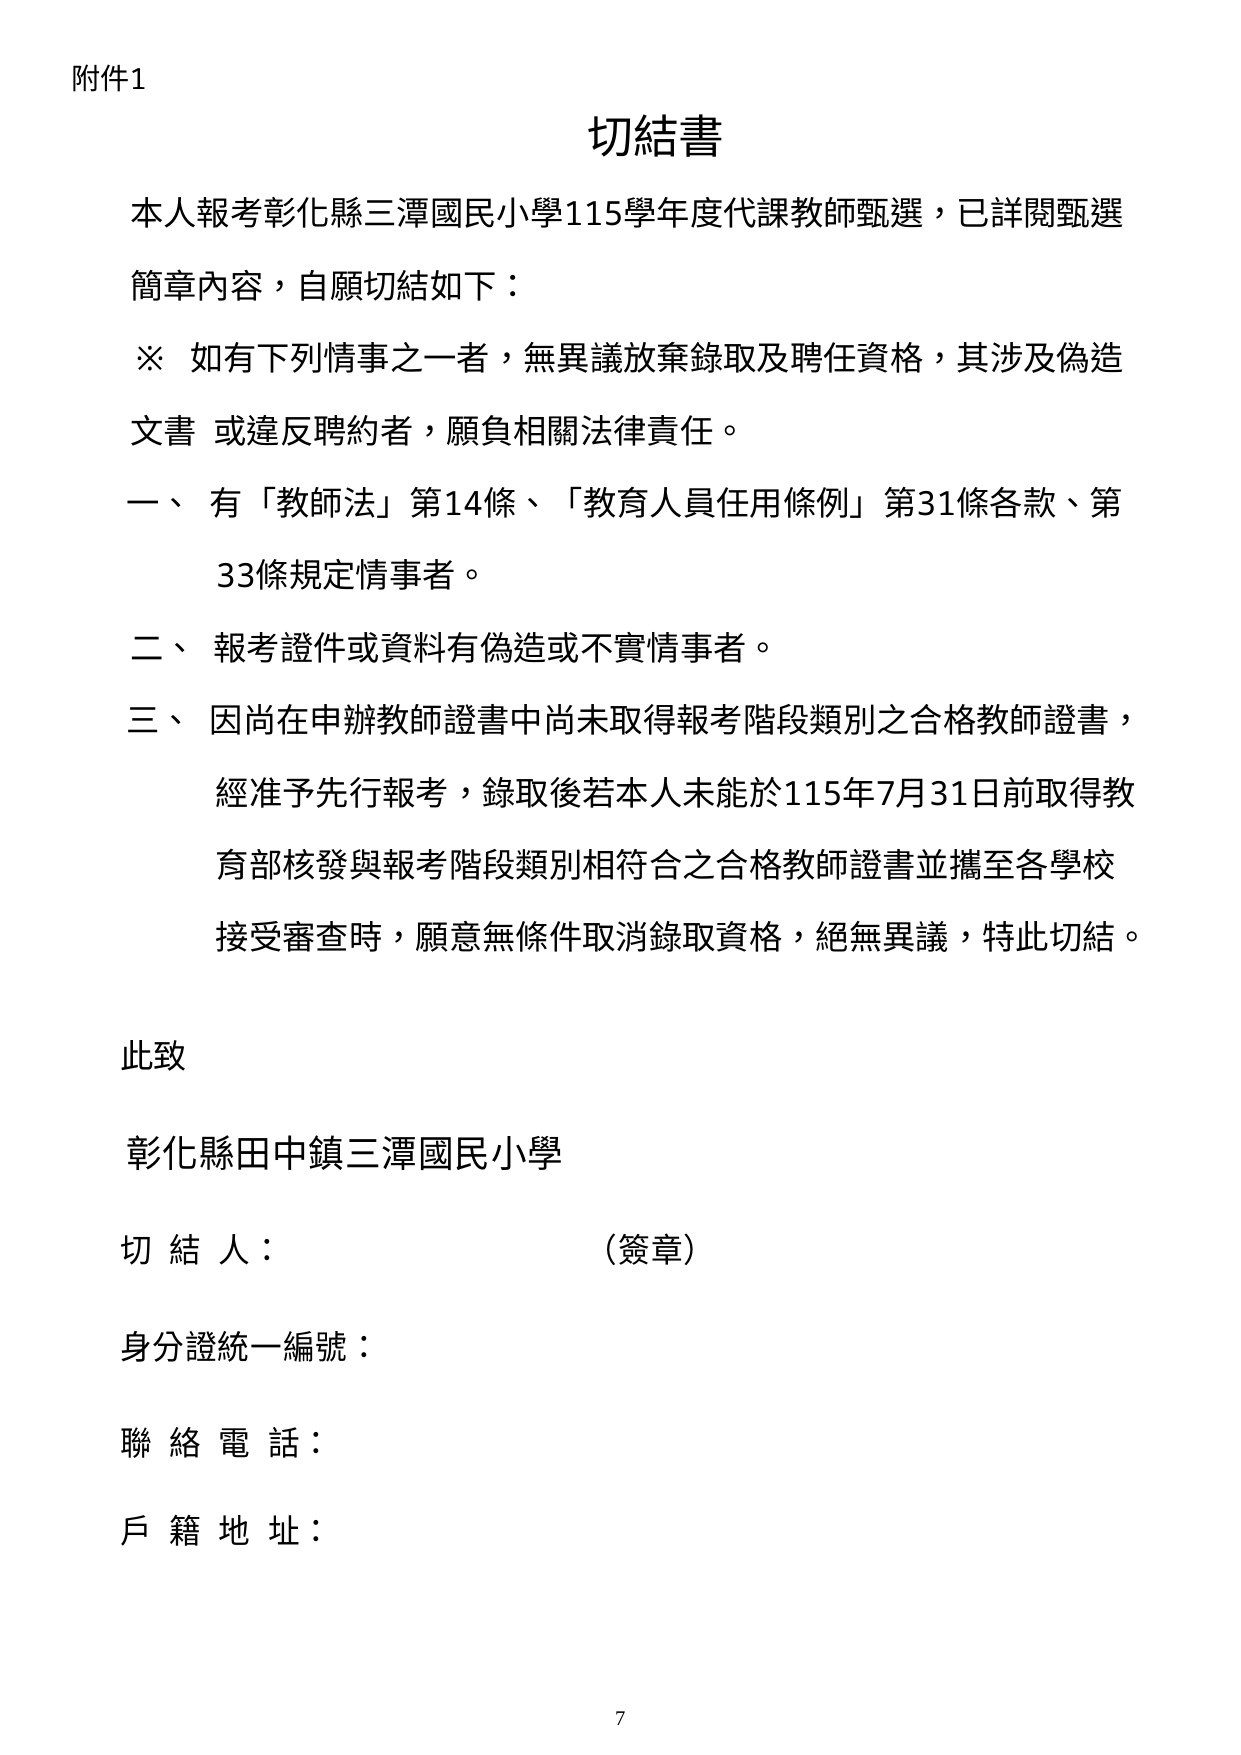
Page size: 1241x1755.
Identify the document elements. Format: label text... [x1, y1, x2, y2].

text 戶 籍 地 址： [120, 1513, 1241, 1551]
subtitle 本人報考彰化縣三潭國民小學115學年度代課教師甄選，已詳閱甄選簡章內容，自願切結如下： [130, 187, 1149, 308]
subtitle 二、 報考證件或資料有偽造或不實情事者。 [130, 622, 1149, 670]
text 身分證統一編號： [120, 1321, 1149, 1369]
subtitle ※ 如有下列情事之一者，無異議放棄錄取及聘任資格，其涉及偽造文書 或違反聘約者，願負相關法律責任。 [130, 332, 1149, 453]
subtitle 三、 因尚在申辦教師證書中尚未取得報考階段類別之合格教師證書， 經准予先行報考，錄取後若本人未能於115年7月31日前取得教育部核發與報考階段類別相符合之合格教師證書並攜至各學校接受審查時，願意無條件取消錄取資格，絕無異議，特此切結。 [126, 694, 1149, 959]
text 彰化縣田中鎮三潭國民小學 [120, 1124, 1241, 1178]
text 此致 [120, 1030, 1241, 1078]
subtitle 一、 有「教師法」第14條、「教育人員任用條例」第31條各款、第 33條規定情事者。 [126, 477, 1149, 598]
text 切 結 人： （簽章） [120, 1224, 1149, 1272]
text 附件1 [71, 56, 1241, 98]
text 聯 絡 電 話： [120, 1417, 464, 1465]
text 切結書 [71, 101, 1241, 167]
